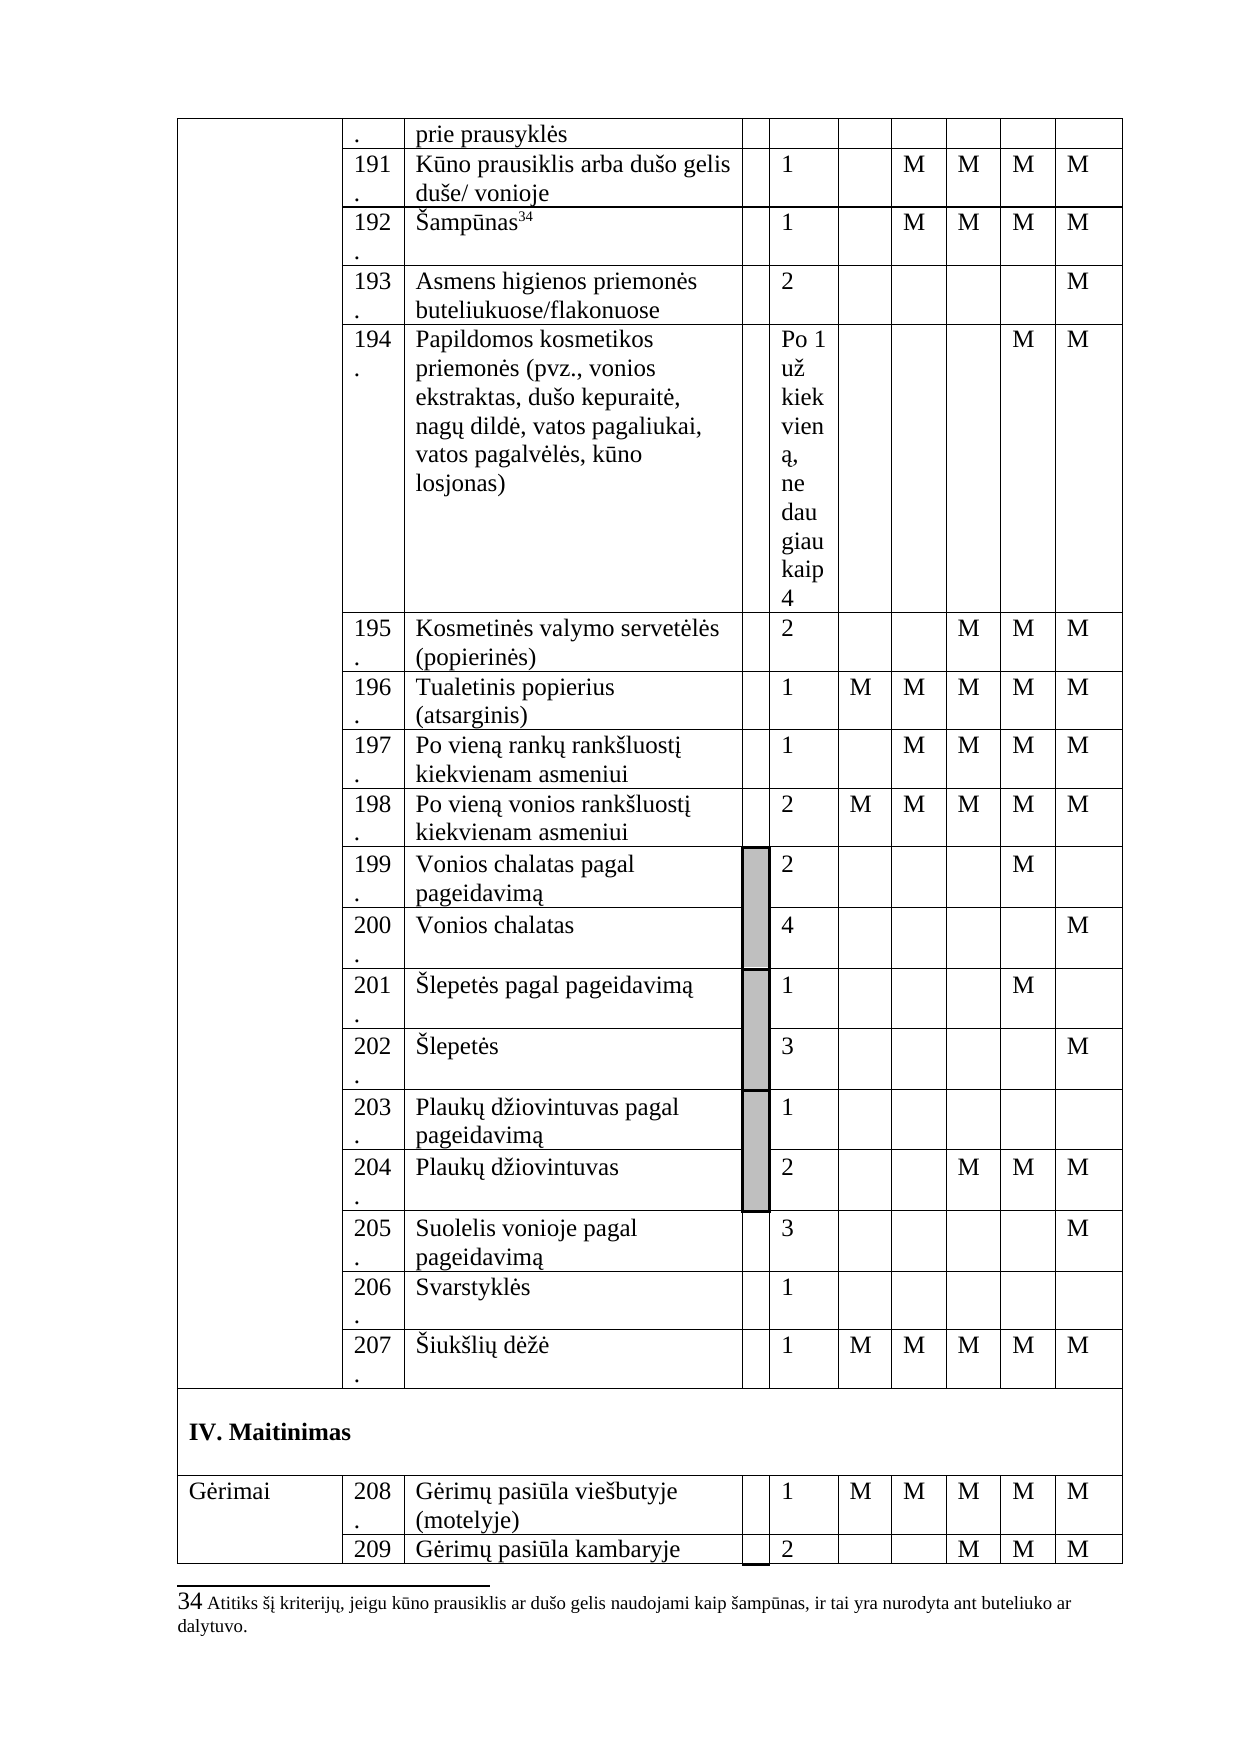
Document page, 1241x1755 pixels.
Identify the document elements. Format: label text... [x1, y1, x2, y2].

table_cell [1001, 1029, 1055, 1089]
table_cell M [947, 1476, 1000, 1533]
table_cell M [1001, 730, 1055, 788]
table_cell M [1056, 1535, 1122, 1563]
table_cell Kūno prausiklis arba dušo gelis duše/ vonioje [405, 149, 742, 206]
table_cell 192. [343, 208, 404, 265]
table_cell [839, 149, 891, 206]
table_cell 207. [343, 1330, 404, 1388]
table_cell [892, 1211, 946, 1271]
table_cell [892, 266, 946, 323]
table_cell [1001, 266, 1055, 323]
table_cell M [947, 1330, 1000, 1388]
table_cell Tualetinis popierius (atsarginis) [405, 672, 742, 729]
table_cell 2 [771, 847, 838, 907]
table_cell [839, 847, 891, 907]
table_cell [178, 119, 342, 1388]
table_cell [743, 1213, 769, 1271]
table_cell 1 [770, 730, 838, 788]
table_cell [743, 789, 769, 846]
table_cell Šiukšlių dėžė [405, 1330, 742, 1388]
table_cell [839, 1211, 891, 1271]
table_cell M [1056, 1330, 1122, 1388]
table_cell Po vieną rankų rankšluostį kiekvienam asmeniui [405, 730, 742, 788]
table_cell M [947, 149, 1000, 206]
table_cell [1001, 1090, 1055, 1149]
table_cell 200. [343, 908, 404, 967]
table_cell [743, 730, 769, 788]
table_cell M [892, 789, 946, 846]
table_cell [947, 908, 1000, 967]
table_cell [743, 1330, 769, 1388]
table_cell [743, 1476, 769, 1533]
table_cell M [1001, 613, 1055, 671]
table_cell 2 [770, 613, 838, 671]
table_cell 204. [343, 1150, 404, 1210]
table_cell M [839, 672, 891, 729]
table_cell [839, 613, 891, 671]
table_cell [839, 1090, 891, 1149]
table_cell M [1001, 149, 1055, 206]
table_cell M [1056, 613, 1122, 671]
table_cell [839, 325, 891, 612]
table_cell [1056, 847, 1122, 907]
table_cell Suolelis vonioje pagal pageidavimą [405, 1211, 742, 1271]
table_cell [947, 847, 1000, 907]
table_cell 2 [770, 266, 838, 323]
table_cell [947, 119, 1000, 148]
table_cell Šlepetės pagal pageidavimą [405, 969, 741, 1028]
table_cell [839, 969, 891, 1028]
table_cell 193. [343, 266, 404, 323]
table_cell 1 [771, 1090, 838, 1149]
table_cell M [1056, 149, 1122, 206]
table_cell M [1056, 325, 1122, 612]
table_cell 209 [343, 1535, 404, 1563]
table_cell 199. [343, 847, 404, 907]
table_cell [839, 1150, 891, 1210]
table_cell 202. [343, 1029, 404, 1089]
table_cell M [947, 1150, 1000, 1210]
table_cell M [892, 1476, 946, 1533]
table_cell [1001, 119, 1055, 148]
table_cell 203. [343, 1090, 404, 1149]
table_cell [892, 1535, 946, 1563]
table_cell 1 [770, 149, 838, 206]
table_cell M [1056, 789, 1122, 846]
table_cell [947, 969, 1000, 1028]
table_cell M [1056, 1150, 1122, 1210]
table_cell Plaukų džiovintuvas pagal pageidavimą [405, 1090, 741, 1149]
table_cell [1001, 908, 1055, 967]
table_cell [1001, 1272, 1055, 1329]
table_cell 1 [770, 672, 838, 729]
table_cell [892, 613, 946, 671]
table_cell M [1056, 1029, 1122, 1089]
table_cell M [947, 789, 1000, 846]
table_cell [892, 908, 946, 967]
table_cell [892, 325, 946, 612]
table_cell [892, 1090, 946, 1149]
table_cell 198. [343, 789, 404, 846]
table_cell M [1001, 672, 1055, 729]
table_cell [1056, 1272, 1122, 1329]
table_cell 205. [343, 1211, 404, 1271]
table_cell M [1056, 266, 1122, 323]
table_cell prie prausyklės [405, 119, 742, 148]
table_cell [892, 969, 946, 1028]
table_cell [839, 730, 891, 788]
table_cell 1 [771, 969, 838, 1028]
table_cell [947, 266, 1000, 323]
table_cell 1 [770, 1476, 838, 1533]
table_cell 3 [771, 1029, 838, 1089]
table_cell M [1001, 1150, 1055, 1210]
table_cell M [1001, 969, 1055, 1028]
table_cell IV. Maitinimas [178, 1389, 1122, 1475]
table_cell 2 [771, 1150, 838, 1210]
table_cell M [1056, 672, 1122, 729]
table_cell M [1001, 1476, 1055, 1533]
table_cell [839, 119, 891, 148]
table_cell M [892, 208, 946, 265]
table_cell [839, 1535, 891, 1563]
table_cell M [1001, 208, 1055, 265]
table_cell [743, 613, 769, 671]
table_cell 2 [770, 1535, 838, 1563]
table_cell 206. [343, 1272, 404, 1329]
table_cell [892, 1272, 946, 1329]
table_cell Kosmetinės valymo servetėlės (popierinės) [405, 613, 742, 671]
table_cell [839, 908, 891, 967]
table_cell M [1001, 847, 1055, 907]
table_cell Po 1 už kiekvieną, ne daugiau kaip 4 [770, 325, 838, 612]
table_cell . [343, 119, 404, 148]
table_cell 1 [770, 208, 838, 265]
table_cell Vonios chalatas pagal pageidavimą [405, 847, 741, 907]
table_cell [770, 119, 838, 148]
table_cell Gėrimų pasiūla kambaryje [405, 1535, 742, 1563]
table_cell Plaukų džiovintuvas [405, 1150, 741, 1210]
table_cell 2 [770, 789, 838, 846]
table_cell M [892, 730, 946, 788]
table_cell M [839, 1330, 891, 1388]
table_cell 4 [771, 908, 838, 967]
table_cell 191. [343, 149, 404, 206]
table_cell 195. [343, 613, 404, 671]
table_cell [947, 1090, 1000, 1149]
table_cell [892, 847, 946, 907]
table_cell [1056, 969, 1122, 1028]
table_cell M [892, 149, 946, 206]
table_cell [744, 849, 768, 967]
table_cell [743, 266, 769, 323]
table_cell [947, 325, 1000, 612]
table_cell Gėrimų pasiūla viešbutyje (motelyje) [405, 1476, 742, 1533]
table_cell M [892, 672, 946, 729]
table_cell Svarstyklės [405, 1272, 742, 1329]
table_cell M [1001, 789, 1055, 846]
table_cell M [839, 1476, 891, 1533]
table_cell [839, 1272, 891, 1329]
table_cell M [1056, 908, 1122, 967]
table_cell [744, 1092, 768, 1210]
table_cell 1 [770, 1330, 838, 1388]
table_cell [744, 971, 768, 1089]
table_cell M [1001, 325, 1055, 612]
table_cell Papildomos kosmetikos priemonės (pvz., vonios ekstraktas, dušo kepuraitė, nagų dildė, vatos pagaliukai, vatos pagalvėlės, kūno losjonas) [405, 325, 742, 612]
table_cell [947, 1211, 1000, 1271]
table_cell Šampūnas [405, 208, 742, 265]
table_cell 196. [343, 672, 404, 729]
table_cell Po vieną vonios rankšluostį kiekvienam asmeniui [405, 789, 742, 846]
table_cell [743, 325, 769, 612]
table_cell M [947, 208, 1000, 265]
table_cell [743, 1535, 769, 1563]
table_cell [743, 1272, 769, 1329]
table_cell [1001, 1211, 1055, 1271]
table_cell Asmens higienos priemonės buteliukuose/flakonuose [405, 266, 742, 323]
table_cell M [1056, 208, 1122, 265]
table_cell 197. [343, 730, 404, 788]
table_cell 1 [770, 1272, 838, 1329]
table_cell 208. [343, 1476, 404, 1533]
table_cell M [892, 1330, 946, 1388]
table_cell M [947, 613, 1000, 671]
table_cell M [1001, 1535, 1055, 1563]
table_cell Gėrimai [178, 1476, 342, 1563]
table_cell [947, 1272, 1000, 1329]
table_cell 201. [343, 969, 404, 1028]
table_cell [892, 1150, 946, 1210]
table_cell [743, 119, 769, 148]
table_cell [892, 119, 946, 148]
table_cell M [947, 1535, 1000, 1563]
table_cell M [947, 672, 1000, 729]
table_cell M [1056, 1476, 1122, 1533]
table_cell M [1056, 730, 1122, 788]
table_cell M [1001, 1330, 1055, 1388]
table_cell [743, 208, 769, 265]
table_cell M [947, 730, 1000, 788]
table_cell [743, 672, 769, 729]
table_cell Šlepetės [405, 1029, 741, 1089]
table_cell Vonios chalatas [405, 908, 741, 967]
table_cell [1056, 1090, 1122, 1149]
table_cell [947, 1029, 1000, 1089]
table_cell M [1056, 1211, 1122, 1271]
table_cell [892, 1029, 946, 1089]
table_cell [1056, 119, 1122, 148]
table_cell M [839, 789, 891, 846]
table_cell 3 [770, 1211, 838, 1271]
table_cell [839, 266, 891, 323]
table_cell [839, 1029, 891, 1089]
table_cell [743, 149, 769, 206]
table_cell 194. [343, 325, 404, 612]
table_cell [839, 208, 891, 265]
